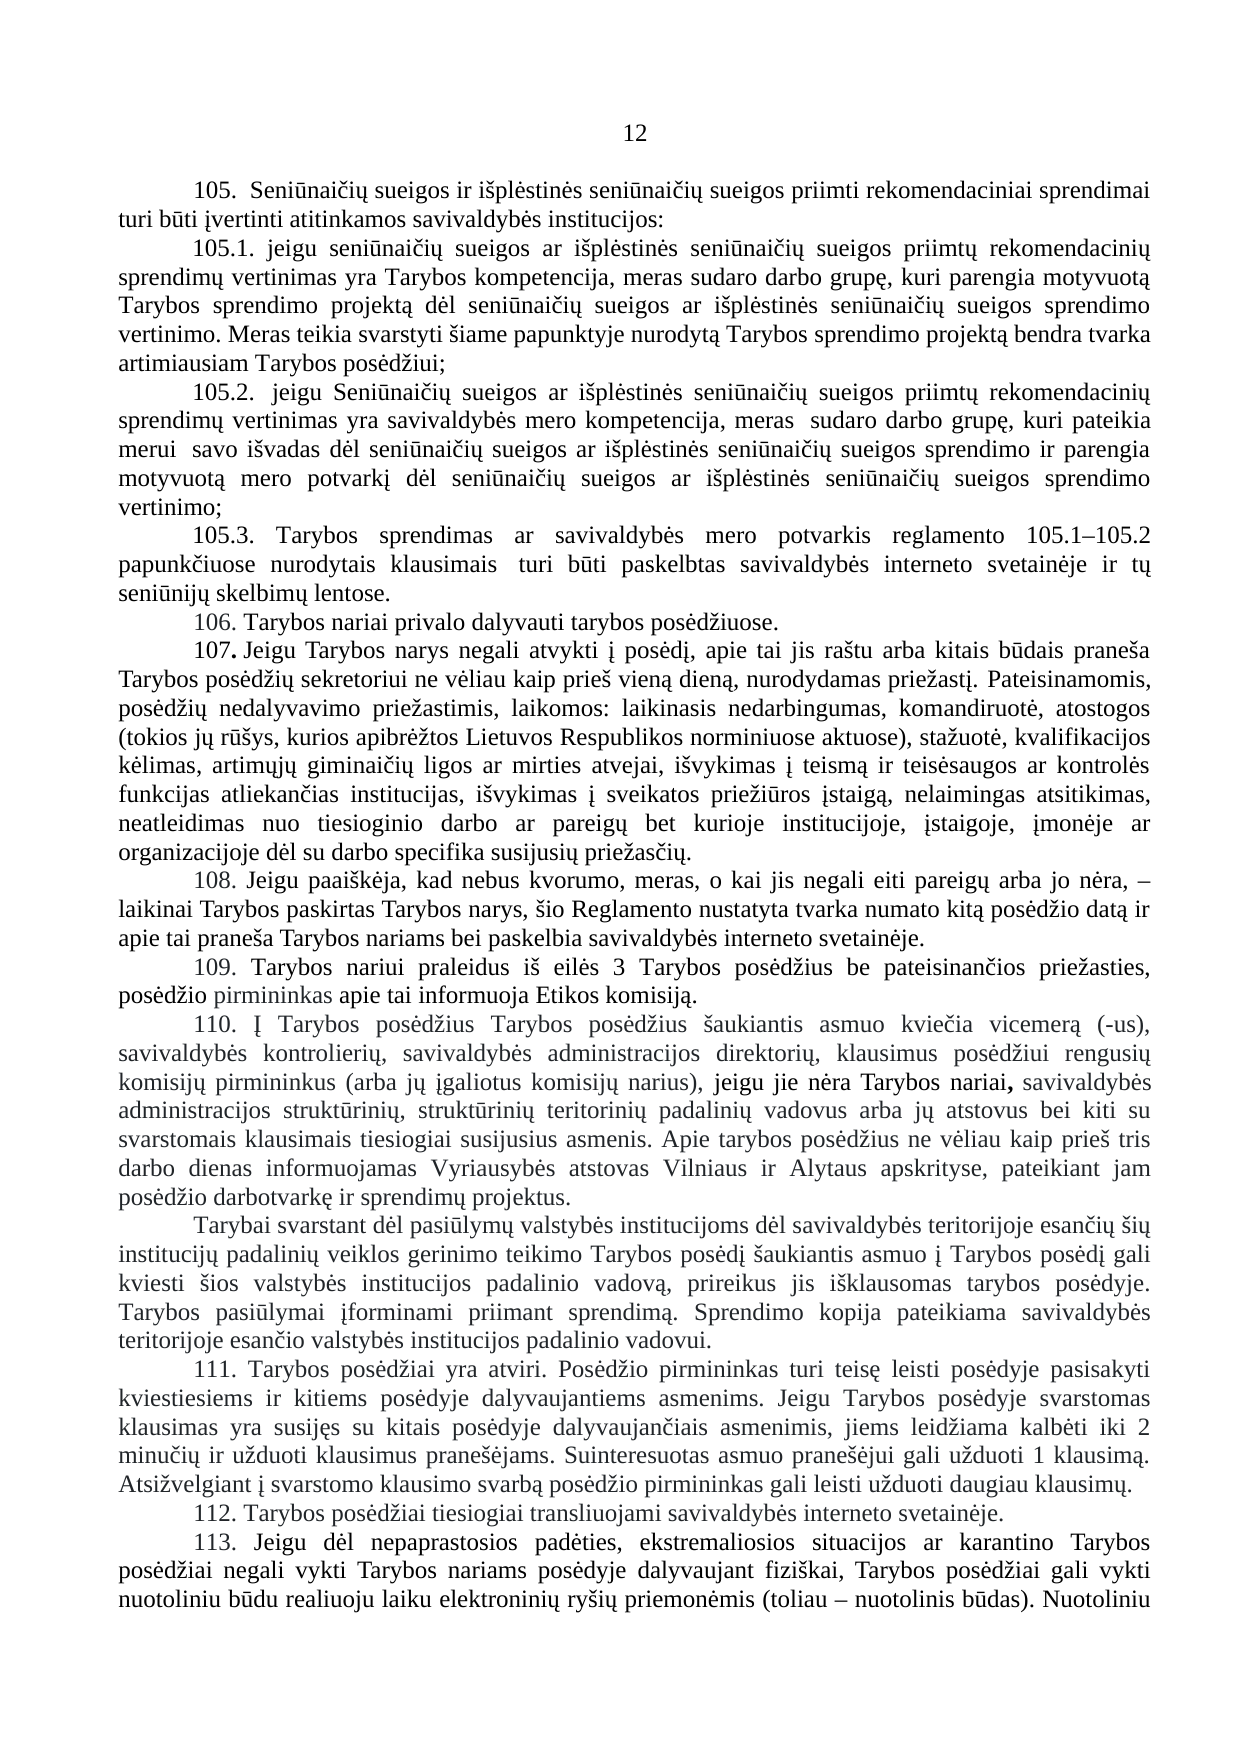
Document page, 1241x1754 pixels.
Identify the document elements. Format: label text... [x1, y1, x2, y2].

text 110. Į Tarybos posėdžius Tarybos posėdžius šaukiantis asmuo kviečia vicemerą (-us), savivaldybės kontrolierių, savivaldybės administracijos direktorių, klausimus posėdžiui rengusių komisijų pirmininkus (arba jų įgaliotus komisijų narius), jeigu jie nėra Tarybos nariai, savivaldybės administracijos struktūrinių, struktūrinių teritorinių padalinių vadovus arba jų atstovus bei kiti su svarstomais klausimais tiesiogiai susijusius asmenis. Apie tarybos posėdžius ne vėliau kaip prieš tris darbo dienas informuojamas Vyriausybės atstovas Vilniaus ir Alytaus apskrityse, pateikiant jam posėdžio darbotvarkę ir sprendimų projektus. [118, 1009, 1152, 1211]
text 105.1. jeigu seniūnaičių sueigos ar išplėstinės seniūnaičių sueigos priimtų rekomendacinių sprendimų vertinimas yra Tarybos kompetencija, meras sudaro darbo grupę, kuri parengia motyvuotą Tarybos sprendimo projektą dėl seniūnaičių sueigos ar išplėstinės seniūnaičių sueigos sprendimo vertinimo. Meras teikia svarstyti šiame papunktyje nurodytą Tarybos sprendimo projektą bendra tvarka artimiausiam Tarybos posėdžiui; [118, 233, 1152, 377]
text 109. Tarybos nariui praleidus iš eilės 3 Tarybos posėdžius be pateisinančios priežasties, posėdžio pirmininkas apie tai informuoja Etikos komisiją. [118, 952, 1152, 1009]
text 111. Tarybos posėdžiai yra atviri. Posėdžio pirmininkas turi teisę leisti posėdyje pasisakyti kviestiesiems ir kitiems posėdyje dalyvaujantiems asmenims. Jeigu Tarybos posėdyje svarstomas klausimas yra susijęs su kitais posėdyje dalyvaujančiais asmenimis, jiems leidžiama kalbėti iki 2 minučių ir užduoti klausimus pranešėjams. Suinteresuotas asmuo pranešėjui gali užduoti 1 klausimą. Atsižvelgiant į svarstomo klausimo svarbą posėdžio pirmininkas gali leisti užduoti daugiau klausimų. [118, 1354, 1152, 1498]
text 107. Jeigu Tarybos narys negali atvykti į posėdį, apie tai jis raštu arba kitais būdais praneša Tarybos posėdžių sekretoriui ne vėliau kaip prieš vieną dieną, nurodydamas priežastį. Pateisinamomis, posėdžių nedalyvavimo priežastimis, laikomos: laikinasis nedarbingumas, komandiruotė, atostogos (tokios jų rūšys, kurios apibrėžtos Lietuvos Respublikos norminiuose aktuose), stažuotė, kvalifikacijos kėlimas, artimųjų giminaičių ligos ar mirties atvejai, išvykimas į teismą ir teisėsaugos ar kontrolės funkcijas atliekančias institucijas, išvykimas į sveikatos priežiūros įstaigą, nelaimingas atsitikimas, neatleidimas nuo tiesioginio darbo ar pareigų bet kurioje institucijoje, įstaigoje, įmonėje ar organizacijoje dėl su darbo specifika susijusių priežasčių. [118, 636, 1152, 866]
text 105. Seniūnaičių sueigos ir išplėstinės seniūnaičių sueigos priimti rekomendaciniai sprendimai turi būti įvertinti atitinkamos savivaldybės institucijos: [118, 176, 1152, 233]
text 105.2. jeigu Seniūnaičių sueigos ar išplėstinės seniūnaičių sueigos priimtų rekomendacinių sprendimų vertinimas yra savivaldybės mero kompetencija, meras sudaro darbo grupę, kuri pateikia merui savo išvadas dėl seniūnaičių sueigos ar išplėstinės seniūnaičių sueigos sprendimo ir parengia motyvuotą mero potvarkį dėl seniūnaičių sueigos ar išplėstinės seniūnaičių sueigos sprendimo vertinimo; [118, 377, 1152, 521]
text 113. Jeigu dėl nepaprastosios padėties, ekstremaliosios situacijos ar karantino Tarybos posėdžiai negali vykti Tarybos nariams posėdyje dalyvaujant fiziškai, Tarybos posėdžiai gali vykti nuotoliniu būdu realiuoju laiku elektroninių ryšių priemonėmis (toliau – nuotolinis būdas). Nuotoliniu [118, 1527, 1152, 1613]
text Tarybai svarstant dėl pasiūlymų valstybės institucijoms dėl savivaldybės teritorijoje esančių šių institucijų padalinių veiklos gerinimo teikimo Tarybos posėdį šaukiantis asmuo į Tarybos posėdį gali kviesti šios valstybės institucijos padalinio vadovą, prireikus jis išklausomas tarybos posėdyje. Tarybos pasiūlymai įforminami priimant sprendimą. Sprendimo kopija pateikiama savivaldybės teritorijoje esančio valstybės institucijos padalinio vadovui. [118, 1211, 1152, 1354]
text 106. Tarybos nariai privalo dalyvauti tarybos posėdžiuose. [118, 607, 1152, 636]
text 108. Jeigu paaiškėja, kad nebus kvorumo, meras, o kai jis negali eiti pareigų arba jo nėra, – laikinai Tarybos paskirtas Tarybos narys, šio Reglamento nustatyta tvarka numato kitą posėdžio datą ir apie tai praneša Tarybos nariams bei paskelbia savivaldybės interneto svetainėje. [118, 866, 1152, 952]
text 112. Tarybos posėdžiai tiesiogiai transliuojami savivaldybės interneto svetainėje. [118, 1498, 1152, 1527]
text 105.3. Tarybos sprendimas ar savivaldybės mero potvarkis reglamento 105.1–105.2 papunkčiuose nurodytais klausimais turi būti paskelbtas savivaldybės interneto svetainėje ir tų seniūnijų skelbimų lentose. [118, 521, 1152, 607]
